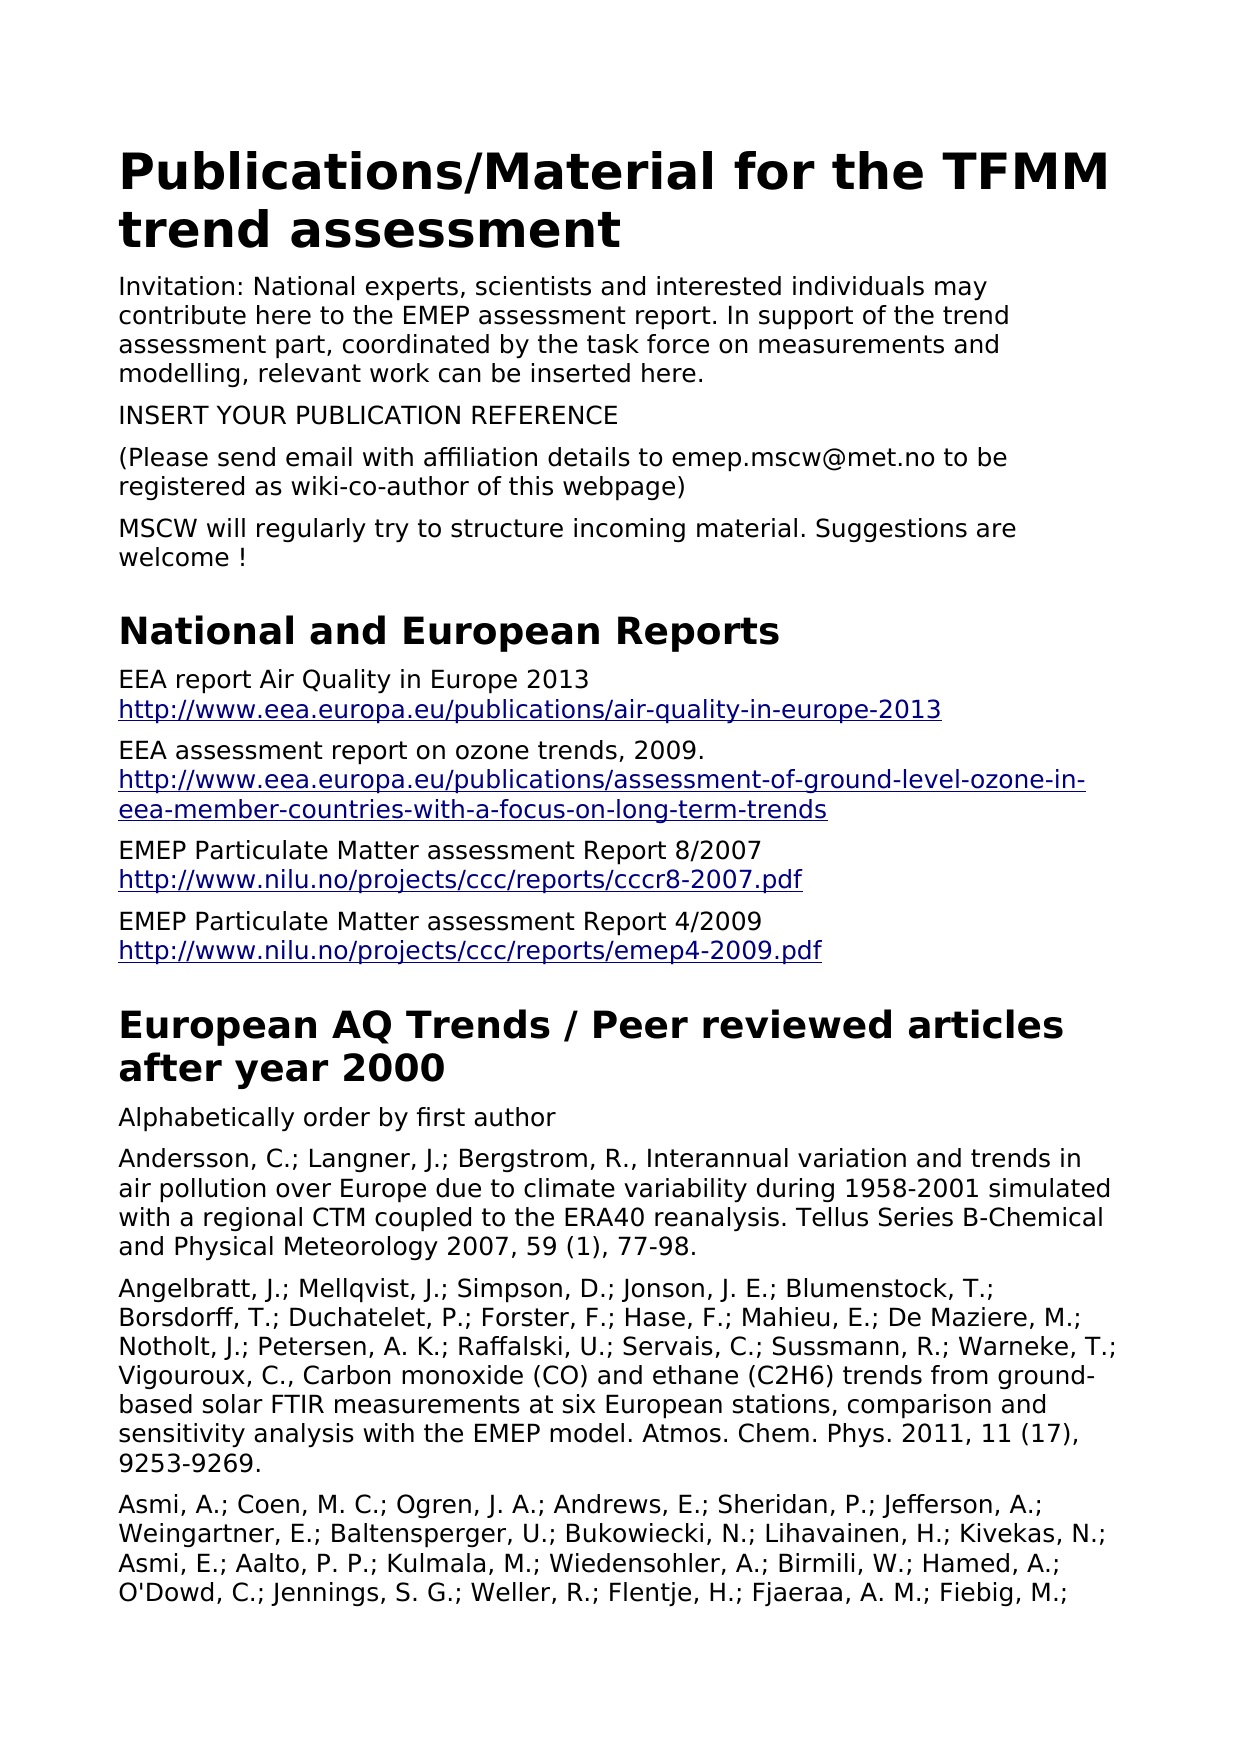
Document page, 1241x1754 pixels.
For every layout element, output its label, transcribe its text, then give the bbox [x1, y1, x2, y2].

text MSCW will regularly try to structure incoming material. Suggestions are welcome ! [118, 514, 1122, 572]
text Asmi, A.; Coen, M. C.; Ogren, J. A.; Andrews, E.; Sheridan, P.; Jefferson, A.; Weingartner, E.; Baltensperger, U.; Bukowiecki, N.; Lihavainen, H.; Kivekas, N.; Asmi, E.; Aalto, P. P.; Kulmala, M.; Wiedensohler, A.; Birmili, W.; Hamed, A.; O'Dowd, C.; Jennings, S. G.; Weller, R.; Flentje, H.; Fjaeraa, A. M.; Fiebig, M.; [118, 1491, 1122, 1607]
subtitle Publications/Material for the TFMM trend assessment [118, 143, 1122, 259]
text Invitation: National experts, scientists and interested individuals may contribute here to the EMEP assessment report. In support of the trend assessment part, coordinated by the task force on measurements and modelling, relevant work can be inserted here. [118, 272, 1122, 389]
subtitle European AQ Trends / Peer reviewed articles after year 2000 [118, 1003, 1122, 1091]
text EEA assessment report on ozone trends, 2009. http://www.eea.europa.eu/publications/assessment-of-ground-level-ozone-in-eea-member-countries-with-a-focus-on-long-term-trends [118, 737, 1122, 824]
text (Please send email with affiliation details to emep.mscw@met.no to be registered as wiki-co-author of this webpage) [118, 443, 1122, 501]
text EMEP Particulate Matter assessment Report 8/2007 http://www.nilu.no/projects/ccc/reports/cccr8-2007.pdf [118, 837, 1122, 895]
subtitle National and European Reports [118, 609, 1122, 653]
text EMEP Particulate Matter assessment Report 4/2009 http://www.nilu.no/projects/ccc/reports/emep4-2009.pdf [118, 907, 1122, 966]
text Alphabetically order by first author [118, 1103, 1122, 1132]
text EEA report Air Quality in Europe 2013 http://www.eea.europa.eu/publications/air-quality-in-europe-2013 [118, 666, 1122, 724]
text INSERT YOUR PUBLICATION REFERENCE [118, 401, 1122, 430]
text Angelbratt, J.; Mellqvist, J.; Simpson, D.; Jonson, J. E.; Blumenstock, T.; Borsdorff, T.; Duchatelet, P.; Forster, F.; Hase, F.; Mahieu, E.; De Maziere, M.; Notholt, J.; Petersen, A. K.; Raffalski, U.; Servais, C.; Sussmann, R.; Warneke, T.; Vigouroux, C., Carbon monoxide (CO) and ethane (C2H6) trends from ground-based solar FTIR measurements at six European stations, comparison and sensitivity analysis with the EMEP model. Atmos. Chem. Phys. 2011, 11 (17), 9253-9269. [118, 1274, 1122, 1478]
text Andersson, C.; Langner, J.; Bergstrom, R., Interannual variation and trends in air pollution over Europe due to climate variability during 1958-2001 simulated with a regional CTM coupled to the ERA40 reanalysis. Tellus Series B-Chemical and Physical Meteorology 2007, 59 (1), 77-98. [118, 1145, 1122, 1261]
